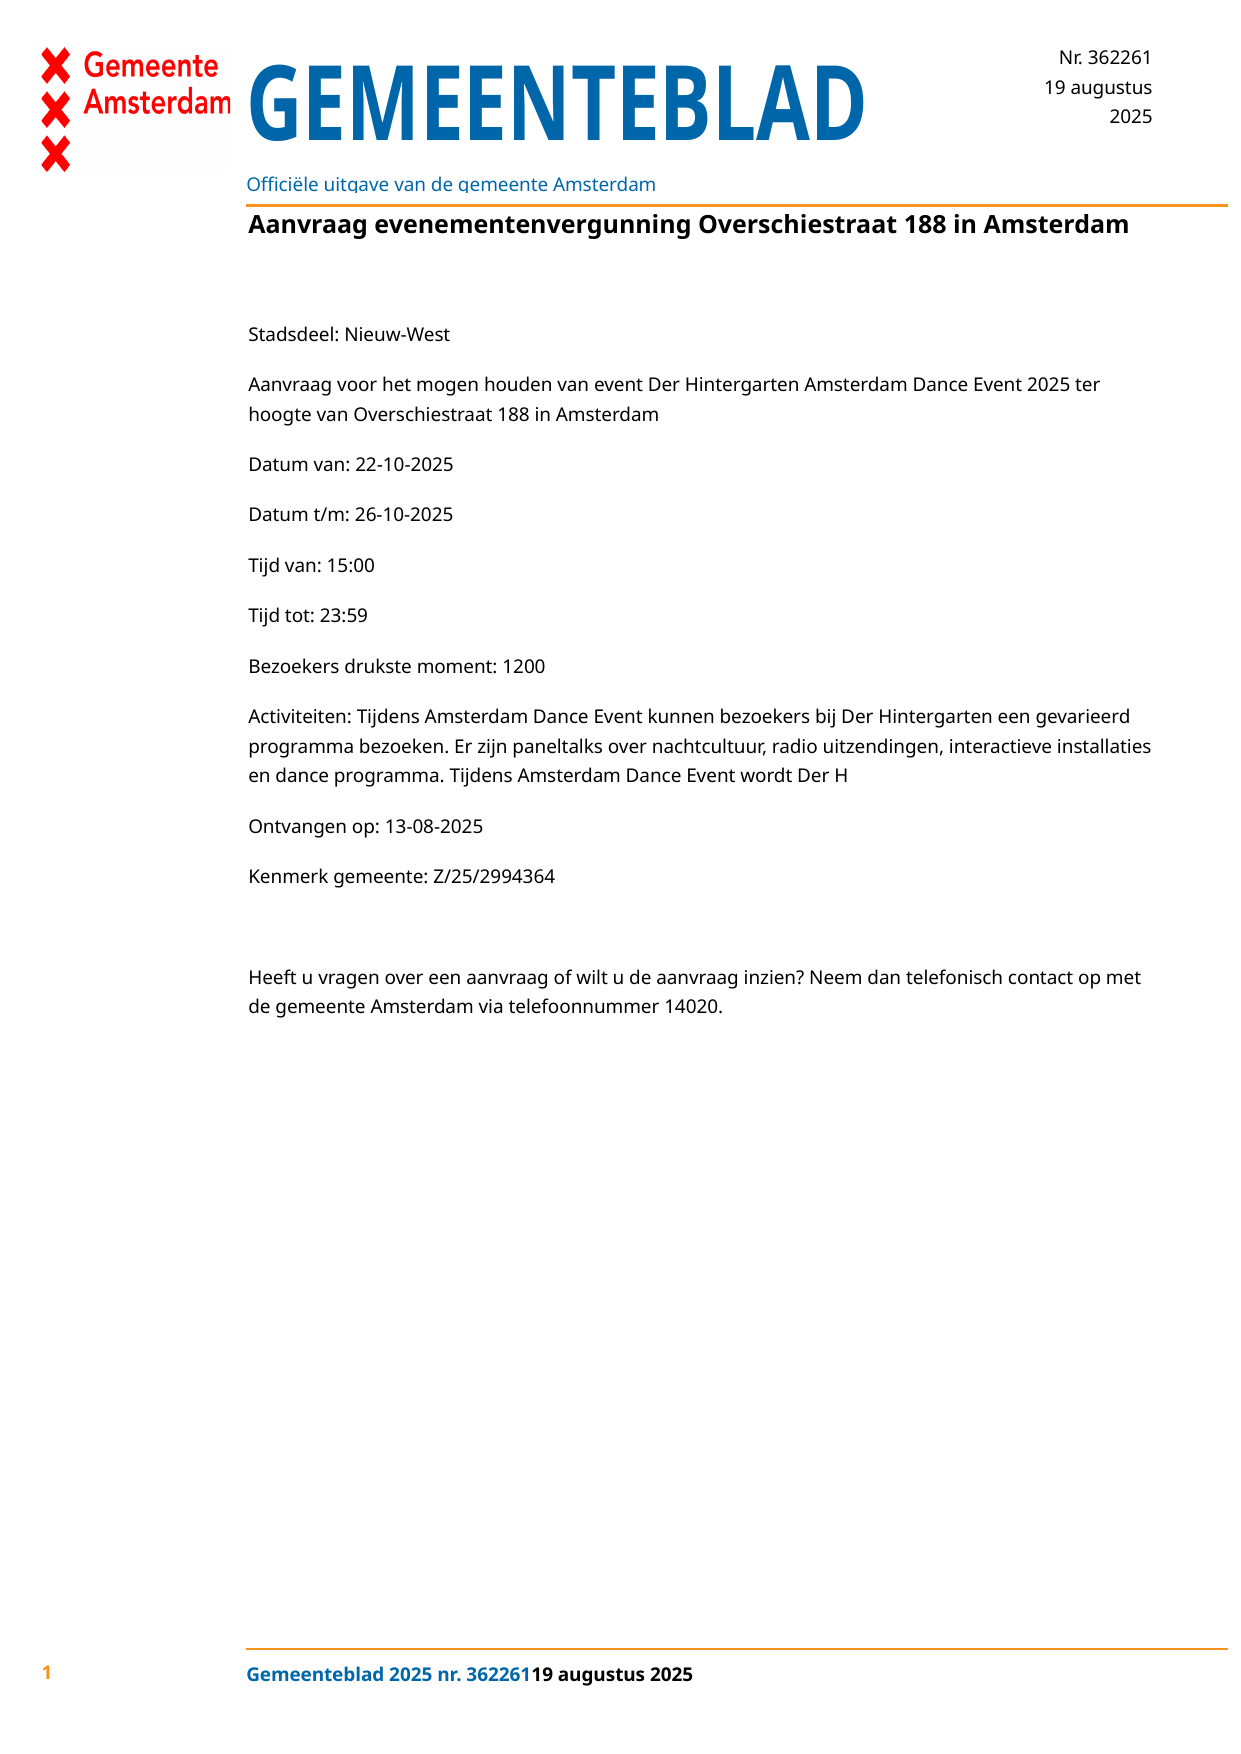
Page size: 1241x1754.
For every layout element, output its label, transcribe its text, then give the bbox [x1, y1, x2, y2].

text Aanvraag voor het mogen houden van event Der Hintergarten Amsterdam Dance Event 2025 ter hoogte van Overschiestraat 188 in Amsterdam [248, 371, 1152, 426]
text Activiteiten: Tijdens Amsterdam Dance Event kunnen bezoekers bij Der Hintergarten een gevarieerd programma bezoeken. Er zijn paneltalks over nachtcultuur, radio uitzendingen, interactieve installaties en dance programma. Tijdens Amsterdam Dance Event wordt Der H [248, 703, 1152, 788]
text Kenmerk gemeente: Z/25/2994364 [248, 863, 1152, 889]
text Tijd van: 15:00 [248, 552, 1152, 578]
text Aanvraag evenementenvergunning Overschiestraat 188 in Amsterdam [248, 207, 1152, 241]
text Bezoekers drukste moment: 1200 [248, 653, 1152, 678]
text Stadsdeel: Nieuw-West [248, 321, 1152, 346]
picture [41, 47, 231, 172]
text Ontvangen op: 13-08-2025 [248, 813, 1152, 838]
text Datum t/m: 26-10-2025 [248, 502, 1152, 527]
text Tijd tot: 23:59 [248, 602, 1152, 628]
text Heeft u vragen over een aanvraag of wilt u de aanvraag inzien? Neem dan telefonisch contact op met de gemeente Amsterdam via telefoonnummer 14020. [248, 964, 1152, 1019]
text Datum van: 22-10-2025 [248, 451, 1152, 477]
